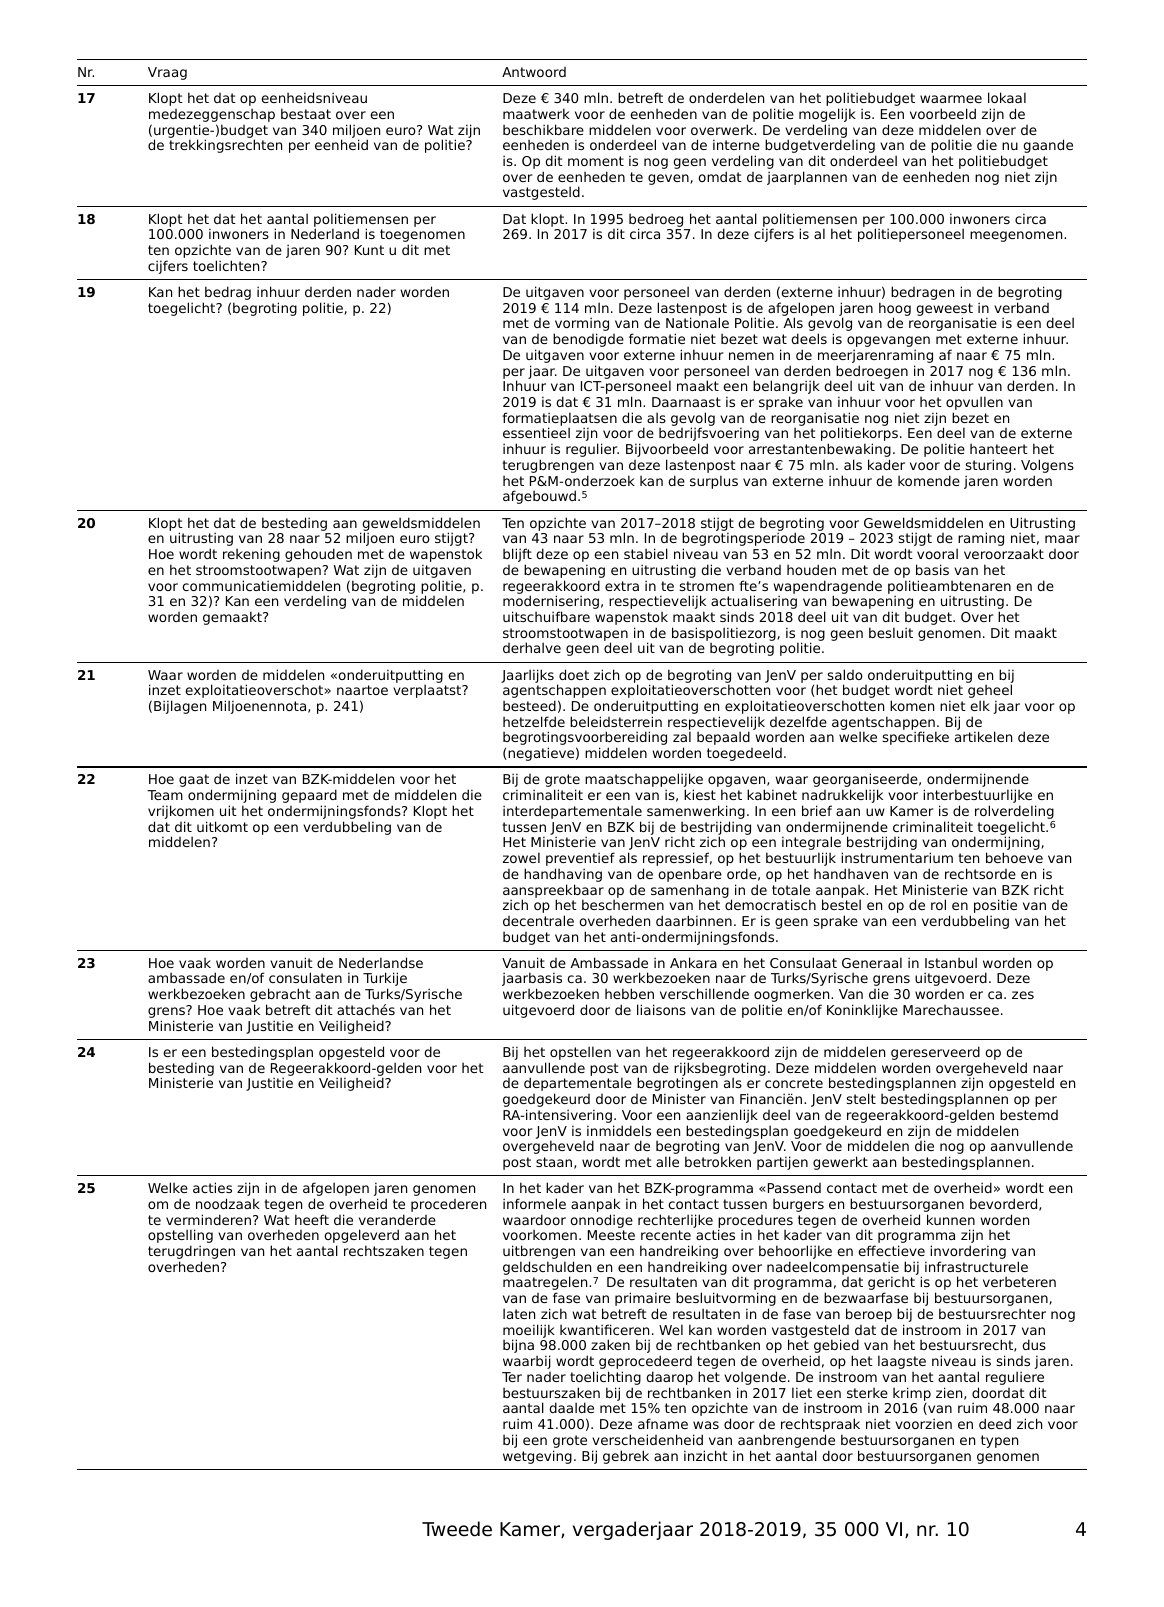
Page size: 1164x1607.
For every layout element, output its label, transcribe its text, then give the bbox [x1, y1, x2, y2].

table_cell 17 [77, 86, 142, 206]
table_cell De uitgaven voor personeel van derden (externe inhuur) bedragen in de begroting 2019 € 114 mln. Deze lastenpost is de afgelopen jaren hoog geweest in verband met de vorming van de Nationale Politie. Als gevolg van de reorganisatie is een deel van de benodigde formatie niet bezet wat deels is opgevangen met externe inhuur. De uitgaven voor externe inhuur nemen in de meerjarenraming af naar € 75 mln. per jaar. De uitgaven voor personeel van derden bedroegen in 2017 nog € 136 mln. Inhuur van ICT-personeel maakt een belangrijk deel uit van de inhuur van derden. In 2019 is dat € 31 mln. Daarnaast is er sprake van inhuur voor het opvullen van formatieplaatsen die als gevolg van de reorganisatie nog niet zijn bezet en essentieel zijn voor de bedrijfsvoering van het politiekorps. Een deel van de externe inhuur is regulier. Bijvoorbeeld voor arrestantenbewaking. De politie hanteert het terugbrengen van deze lastenpost naar € 75 mln. als kader voor de sturing. Volgens het P&M-onderzoek kan de surplus van externe inhuur de komende jaren worden afgebouwd.5 [496, 280, 1087, 510]
table_cell 21 [77, 663, 142, 766]
table_header Antwoord [496, 60, 1087, 85]
table_cell 19 [77, 280, 142, 510]
table_cell 24 [77, 1040, 142, 1175]
table_cell 20 [77, 511, 142, 662]
table_cell Kan het bedrag inhuur derden nader worden toegelicht? (begroting politie, p. 22) [142, 280, 496, 510]
table_cell Klopt het dat het aantal politiemensen per 100.000 inwoners in Nederland is toegenomen ten opzichte van de jaren 90? Kunt u dit met cijfers toelichten? [142, 207, 496, 279]
table_cell Welke acties zijn in de afgelopen jaren genomen om de noodzaak tegen de overheid te procederen te verminderen? Wat heeft die veranderde opstelling van overheden opgeleverd aan het terugdringen van het aantal rechtszaken tegen overheden? [142, 1176, 496, 1469]
table_cell Bij het opstellen van het regeerakkoord zijn de middelen gereserveerd op de aanvullende post van de rijksbegroting. Deze middelen worden overgeheveld naar de departementale begrotingen als er concrete bestedingsplannen zijn opgesteld en goedgekeurd door de Minister van Financiën. JenV stelt bestedingsplannen op per RA-intensivering. Voor een aanzienlijk deel van de regeerakkoord-gelden bestemd voor JenV is inmiddels een bestedingsplan goedgekeurd en zijn de middelen overgeheveld naar de begroting van JenV. Voor de middelen die nog op aanvullende post staan, wordt met alle betrokken partijen gewerkt aan bestedingsplannen. [496, 1040, 1087, 1175]
table_cell Vanuit de Ambassade in Ankara en het Consulaat Generaal in Istanbul worden op jaarbasis ca. 30 werkbezoeken naar de Turks/Syrische grens uitgevoerd. Deze werkbezoeken hebben verschillende oogmerken. Van die 30 worden er ca. zes uitgevoerd door de liaisons van de politie en/of Koninklijke Marechaussee. [496, 951, 1087, 1039]
table_cell 23 [77, 951, 142, 1039]
table_cell 25 [77, 1176, 142, 1469]
table_header Vraag [142, 60, 496, 85]
table_cell In het kader van het BZK-programma «Passend contact met de overheid» wordt een informele aanpak in het contact tussen burgers en bestuursorganen bevorderd, waardoor onnodige rechterlijke procedures tegen de overheid kunnen worden voorkomen. Meeste recente acties in het kader van dit programma zijn het uitbrengen van een handreiking over behoorlijke en effectieve invordering van geldschulden en een handreiking over nadeelcompensatie bij infrastructurele maatregelen.7 De resultaten van dit programma, dat gericht is op het verbeteren van de fase van primaire besluitvorming en de bezwaarfase bij bestuursorganen, laten zich wat betreft de resultaten in de fase van beroep bij de bestuursrechter nog moeilijk kwantificeren. Wel kan worden vastgesteld dat de instroom in 2017 van bijna 98.000 zaken bij de rechtbanken op het gebied van het bestuursrecht, dus waarbij wordt geprocedeerd tegen de overheid, op het laagste niveau is sinds jaren. Ter nader toelichting daarop het volgende. De instroom van het aantal reguliere bestuurszaken bij de rechtbanken in 2017 liet een sterke krimp zien, doordat dit aantal daalde met 15% ten opzichte van de instroom in 2016 (van ruim 48.000 naar ruim 41.000). Deze afname was door de rechtspraak niet voorzien en deed zich voor bij een grote verscheidenheid van aanbrengende bestuursorganen en typen wetgeving. Bij gebrek aan inzicht in het aantal door bestuursorganen genomen [496, 1176, 1087, 1469]
table_cell 22 [77, 768, 142, 950]
table_cell Waar worden de middelen «onderuitputting en inzet exploitatieoverschot» naartoe verplaatst? (Bijlagen Miljoenennota, p. 241) [142, 663, 496, 766]
table_cell Klopt het dat op eenheidsniveau medezeggenschap bestaat over een (urgentie-)budget van 340 miljoen euro? Wat zijn de trekkingsrechten per eenheid van de politie? [142, 86, 496, 206]
table_cell Klopt het dat de besteding aan geweldsmiddelen en uitrusting van 28 naar 52 miljoen euro stijgt? Hoe wordt rekening gehouden met de wapenstok en het stroomstootwapen? Wat zijn de uitgaven voor communicatiemiddelen (begroting politie, p. 31 en 32)? Kan een verdeling van de middelen worden gemaakt? [142, 511, 496, 662]
table_cell Hoe vaak worden vanuit de Nederlandse ambassade en/of consulaten in Turkije werkbezoeken gebracht aan de Turks/Syrische grens? Hoe vaak betreft dit attachés van het Ministerie van Justitie en Veiligheid? [142, 951, 496, 1039]
table_cell Is er een bestedingsplan opgesteld voor de besteding van de Regeerakkoord-gelden voor het Ministerie van Justitie en Veiligheid? [142, 1040, 496, 1175]
table_cell Bij de grote maatschappelijke opgaven, waar georganiseerde, ondermijnende criminaliteit er een van is, kiest het kabinet nadrukkelijk voor interbestuurlijke en interdepartementale samenwerking. In een brief aan uw Kamer is de rolverdeling tussen JenV en BZK bij de bestrijding van ondermijnende criminaliteit toegelicht.6 Het Ministerie van JenV richt zich op een integrale bestrijding van ondermijning, zowel preventief als repressief, op het bestuurlijk instrumentarium ten behoeve van de handhaving van de openbare orde, op het handhaven van de rechtsorde en is aanspreekbaar op de samenhang in de totale aanpak. Het Ministerie van BZK richt zich op het beschermen van het democratisch bestel en op de rol en positie van de decentrale overheden daarbinnen. Er is geen sprake van een verdubbeling van het budget van het anti-ondermijningsfonds. [496, 768, 1087, 950]
table_cell Deze € 340 mln. betreft de onderdelen van het politiebudget waarmee lokaal maatwerk voor de eenheden van de politie mogelijk is. Een voorbeeld zijn de beschikbare middelen voor overwerk. De verdeling van deze middelen over de eenheden is onderdeel van de interne budgetverdeling van de politie die nu gaande is. Op dit moment is nog geen verdeling van dit onderdeel van het politiebudget over de eenheden te geven, omdat de jaarplannen van de eenheden nog niet zijn vastgesteld. [496, 86, 1087, 206]
table_cell Jaarlijks doet zich op de begroting van JenV per saldo onderuitputting en bij agentschappen exploitatieoverschotten voor (het budget wordt niet geheel besteed). De onderuitputting en exploitatieoverschotten komen niet elk jaar voor op hetzelfde beleidsterrein respectievelijk dezelfde agentschappen. Bij de begrotingsvoorbereiding zal bepaald worden aan welke specifieke artikelen deze (negatieve) middelen worden toegedeeld. [496, 663, 1087, 766]
table_cell Ten opzichte van 2017–2018 stijgt de begroting voor Geweldsmiddelen en Uitrusting van 43 naar 53 mln. In de begrotingsperiode 2019 – 2023 stijgt de raming niet, maar blijft deze op een stabiel niveau van 53 en 52 mln. Dit wordt vooral veroorzaakt door de bewapening en uitrusting die verband houden met de op basis van het regeerakkoord extra in te stromen fte’s wapendragende politieambtenaren en de modernisering, respectievelijk actualisering van bewapening en uitrusting. De uitschuifbare wapenstok maakt sinds 2018 deel uit van dit budget. Over het stroomstootwapen in de basispolitiezorg, is nog geen besluit genomen. Dit maakt derhalve geen deel uit van de begroting politie. [496, 511, 1087, 662]
table_cell Hoe gaat de inzet van BZK-middelen voor het Team ondermijning gepaard met de middelen die vrijkomen uit het ondermijningsfonds? Klopt het dat dit uitkomt op een verdubbeling van de middelen? [142, 768, 496, 950]
table_cell Dat klopt. In 1995 bedroeg het aantal politiemensen per 100.000 inwoners circa 269. In 2017 is dit circa 357. In deze cijfers is al het politiepersoneel meegenomen. [496, 207, 1087, 279]
table_cell 18 [77, 207, 142, 279]
table_header Nr. [77, 60, 142, 85]
